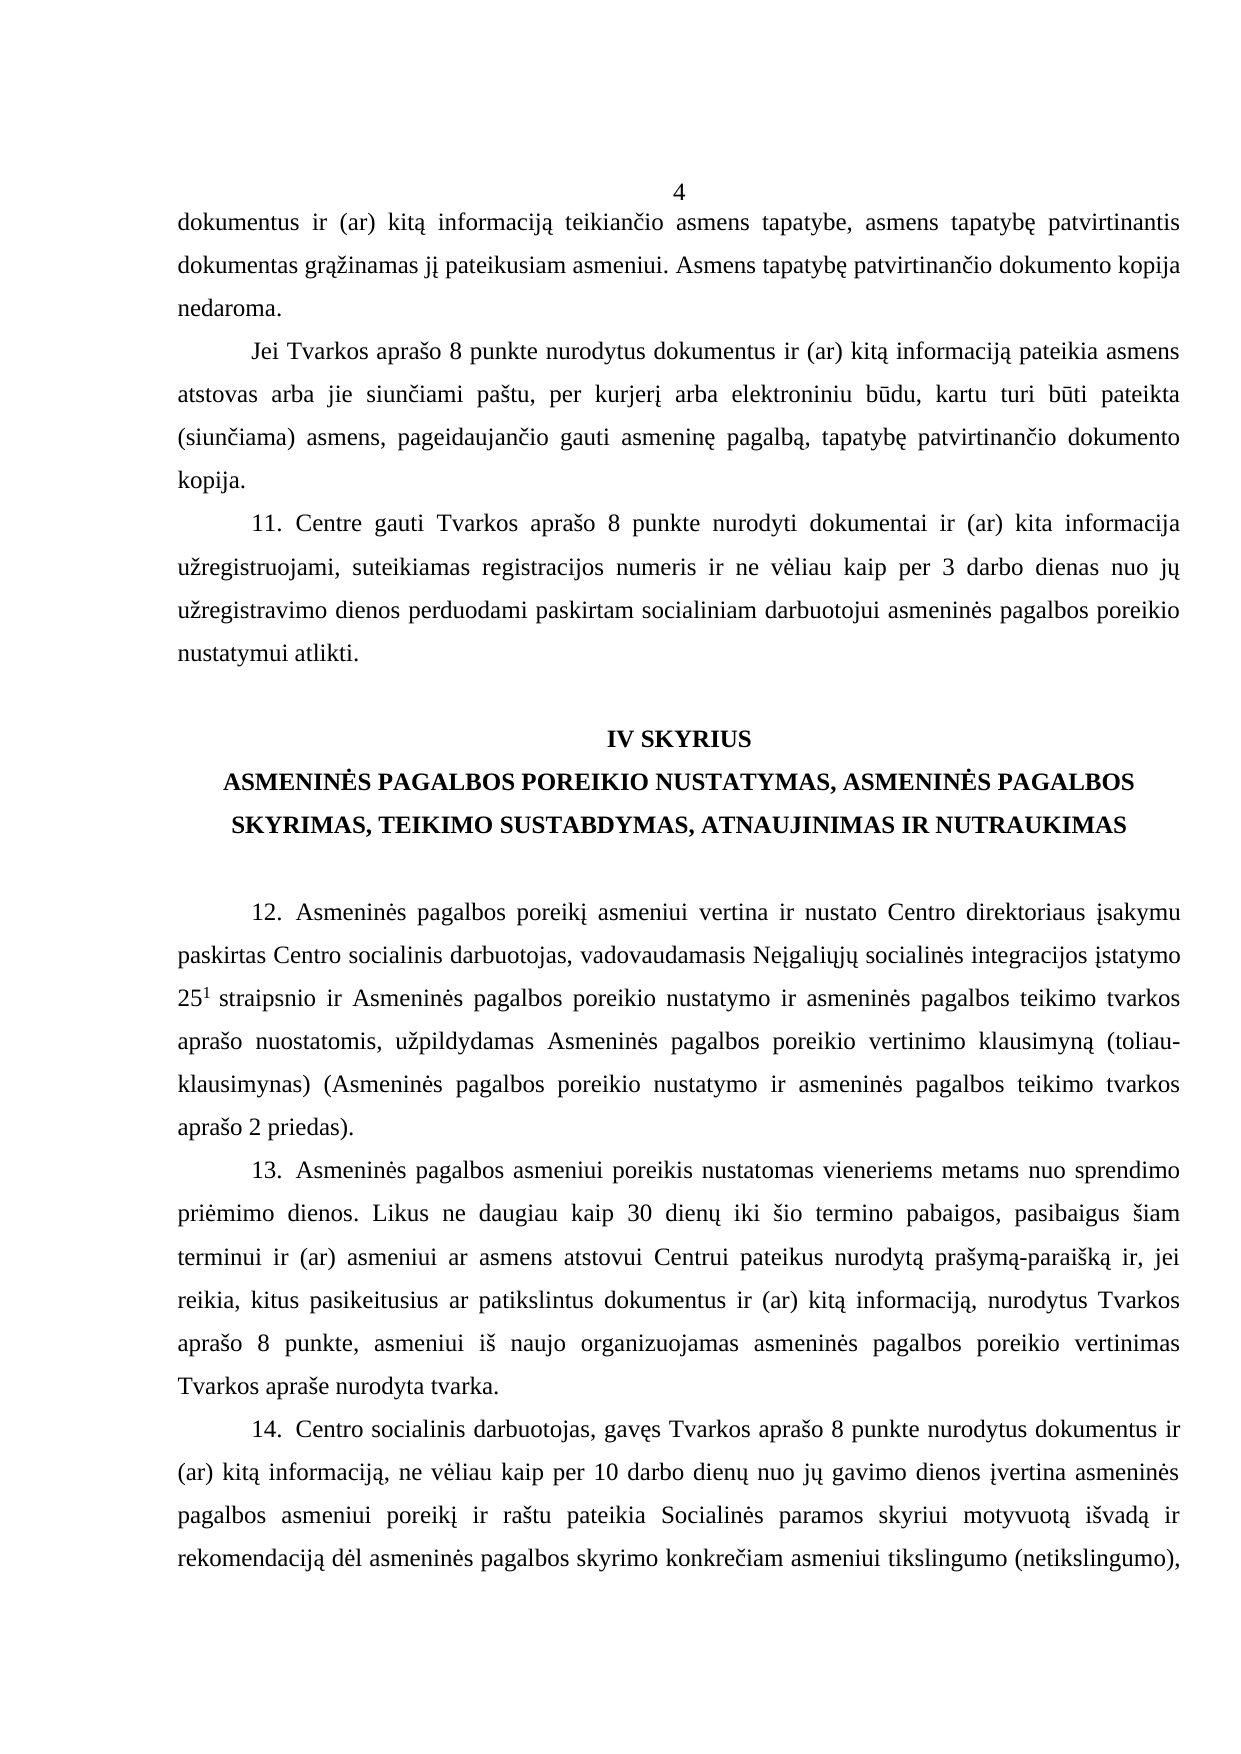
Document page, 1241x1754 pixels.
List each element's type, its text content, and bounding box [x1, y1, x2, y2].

text IV SKYRIUS [177, 724, 1181, 753]
text ASMENINĖS PAGALBOS POREIKIO NUSTATYMAS, ASMENINĖS PAGALBOS SKYRIMAS, TEIKIMO SUSTABDYMAS, ATNAUJINIMAS IR NUTRAUKIMAS [177, 767, 1181, 839]
text 14. Centro socialinis darbuotojas, gavęs Tvarkos aprašo 8 punkte nurodytus dokumentus ir (ar) kitą informaciją, ne vėliau kaip per 10 darbo dienų nuo jų gavimo dienos įvertina asmeninės pagalbos asmeniui poreikį ir raštu pateikia Socialinės paramos skyriui motyvuotą išvadą ir rekomendaciją dėl asmeninės pagalbos skyrimo konkrečiam asmeniui tikslingumo (netikslingumo), [177, 1414, 1181, 1572]
text 12. Asmeninės pagalbos poreikį asmeniui vertina ir nustato Centro direktoriaus įsakymu paskirtas Centro socialinis darbuotojas, vadovaudamasis Neįgaliųjų socialinės integracijos įstatymo 251 straipsnio ir Asmeninės pagalbos poreikio nustatymo ir asmeninės pagalbos teikimo tvarkos aprašo nuostatomis, užpildydamas Asmeninės pagalbos poreikio vertinimo klausimyną (toliau- klausimynas) (Asmeninės pagalbos poreikio nustatymo ir asmeninės pagalbos teikimo tvarkos aprašo 2 priedas). [177, 897, 1181, 1141]
text 11. Centre gauti Tvarkos aprašo 8 punkte nurodyti dokumentai ir (ar) kita informacija užregistruojami, suteikiamas registracijos numeris ir ne vėliau kaip per 3 darbo dienas nuo jų užregistravimo dienos perduodami paskirtam socialiniam darbuotojui asmeninės pagalbos poreikio nustatymui atlikti. [177, 508, 1181, 667]
text 13. Asmeninės pagalbos asmeniui poreikis nustatomas vieneriems metams nuo sprendimo priėmimo dienos. Likus ne daugiau kaip 30 dienų iki šio termino pabaigos, pasibaigus šiam terminui ir (ar) asmeniui ar asmens atstovui Centrui pateikus nurodytą prašymą-paraišką ir, jei reikia, kitus pasikeitusius ar patikslintus dokumentus ir (ar) kitą informaciją, nurodytus Tvarkos aprašo 8 punkte, asmeniui iš naujo organizuojamas asmeninės pagalbos poreikio vertinimas Tvarkos apraše nurodyta tvarka. [177, 1155, 1181, 1400]
text Jei Tvarkos aprašo 8 punkte nurodytus dokumentus ir (ar) kitą informaciją pateikia asmens atstovas arba jie siunčiami paštu, per kurjerį arba elektroniniu būdu, kartu turi būti pateikta (siunčiama) asmens, pageidaujančio gauti asmeninę pagalbą, tapatybę patvirtinančio dokumento kopija. [177, 336, 1181, 494]
text dokumentus ir (ar) kitą informaciją teikiančio asmens tapatybe, asmens tapatybę patvirtinantis dokumentas grąžinamas jį pateikusiam asmeniui. Asmens tapatybę patvirtinančio dokumento kopija nedaroma. [177, 207, 1181, 322]
